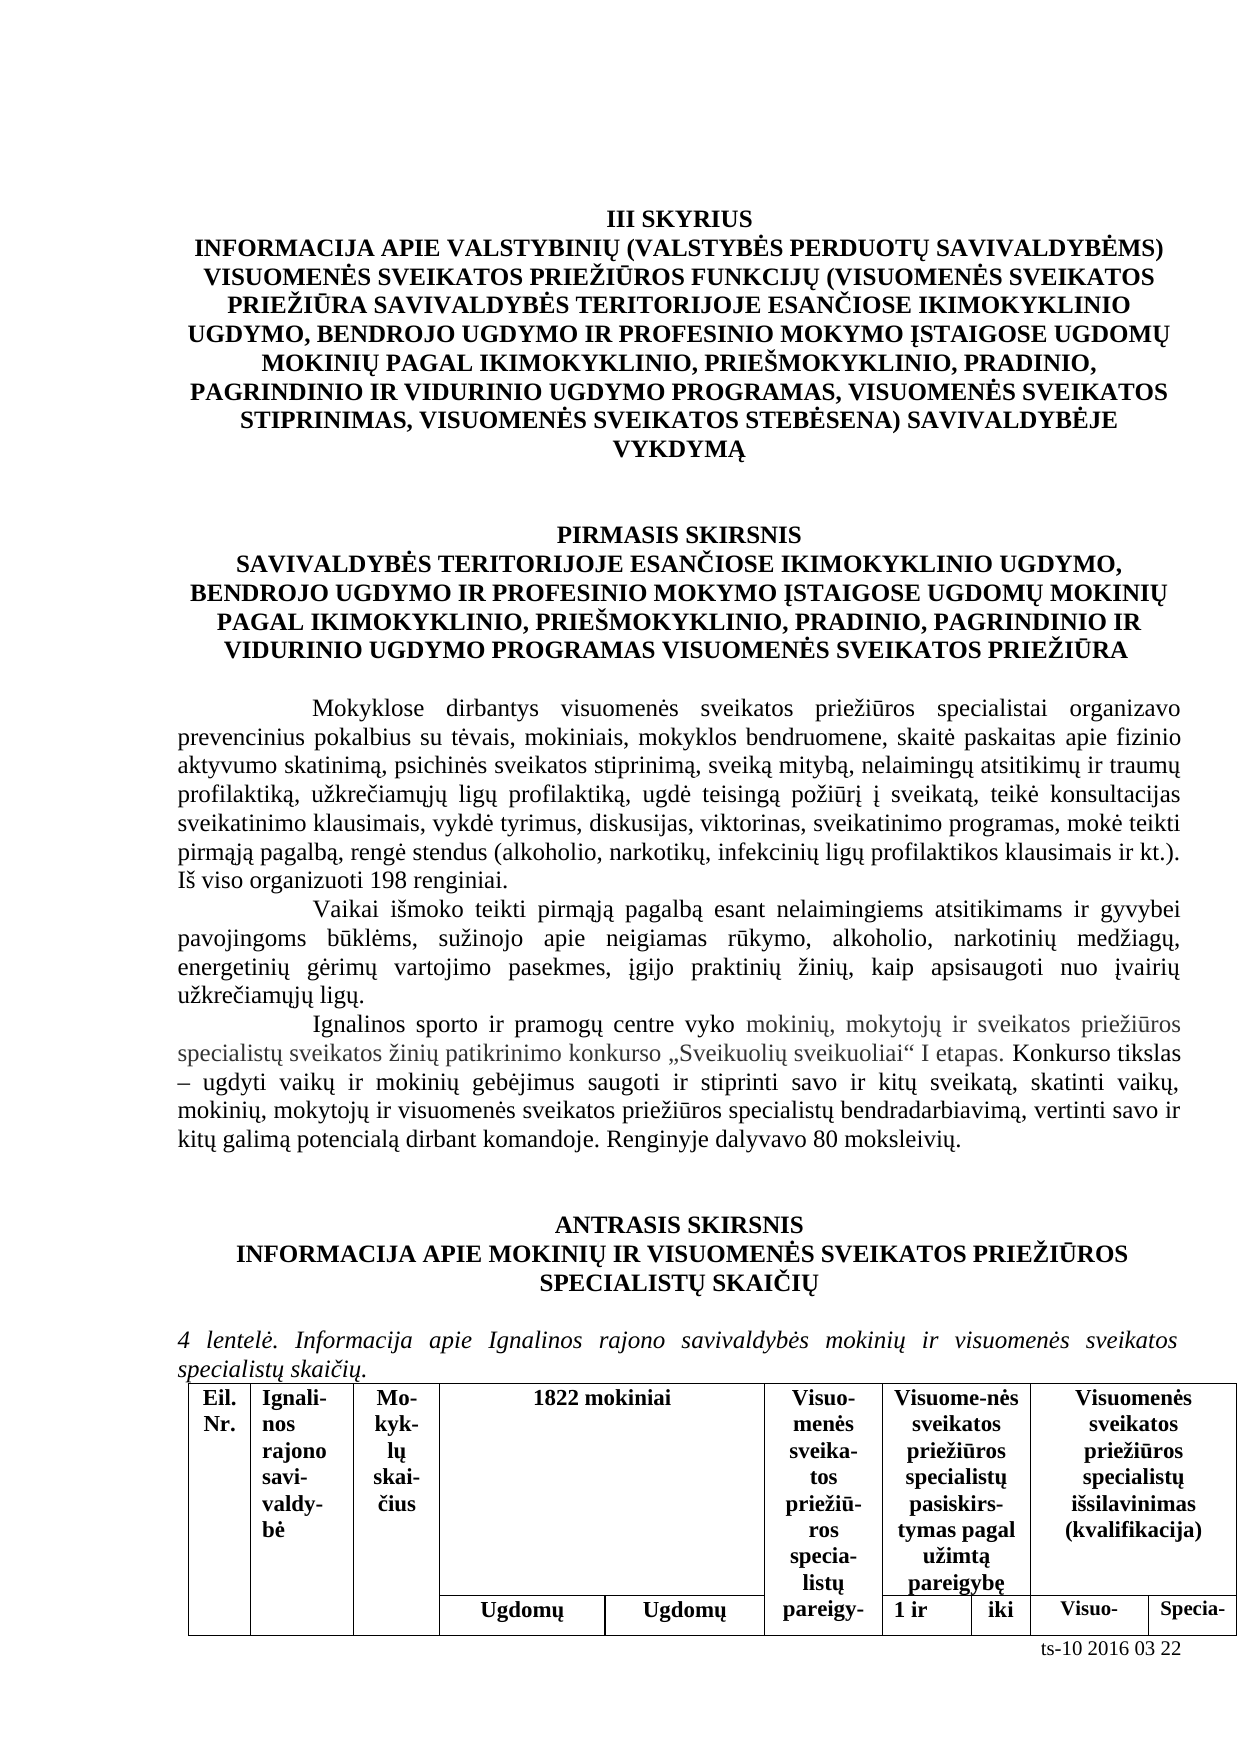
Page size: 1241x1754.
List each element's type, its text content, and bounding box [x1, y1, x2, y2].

table_header Ignali-nos rajono savi-valdy-bė [251, 1384, 353, 1635]
table_cell [189, 1595, 250, 1635]
text PIRMASIS SKIRSNIS [177, 521, 1181, 549]
text ANTRASIS SKIRSNIS [177, 1211, 1181, 1239]
table_header Eil. Nr. [189, 1384, 250, 1595]
table_cell 1 ir [883, 1596, 971, 1635]
table_cell Specia- [1149, 1596, 1236, 1635]
table_cell Visuo- [1031, 1596, 1148, 1635]
text INFORMACIJA APIE MOKINIŲ IR VISUOMENĖS SVEIKATOS PRIEŽIŪROS SPECIALISTŲ SKAIČIŲ [177, 1239, 1181, 1297]
text INFORMACIJA APIE VALSTYBINIŲ (VALSTYBĖS PERDUOTŲ SAVIVALDYBĖMS) VISUOMENĖS SVEIKATOS PRIEŽIŪROS FUNKCIJŲ (VISUOMENĖS SVEIKATOS PRIEŽIŪRA SAVIVALDYBĖS TERITORIJOJE ESANČIOSE IKIMOKYKLINIO UGDYMO, BENDROJO UGDYMO IR PROFESINIO MOKYMO ĮSTAIGOSE UGDOMŲ MOKINIŲ PAGAL IKIMOKYKLINIO, PRIEŠMOKYKLINIO, PRADINIO, PAGRINDINIO IR VIDURINIO UGDYMO PROGRAMAS, VISUOMENĖS SVEIKATOS STIPRINIMAS, VISUOMENĖS SVEIKATOS STEBĖSENA) SAVIVALDYBĖJE VYKDYMĄ [177, 233, 1181, 463]
table_header Visuome-nės sveikatos priežiūros specialistų pasiskirs-tymas pagal užimtą pareigybę [883, 1384, 1030, 1595]
text Mokyklose dirbantys visuomenės sveikatos priežiūros specialistai organizavo prevencinius pokalbius su tėvais, mokiniais, mokyklos bendruomene, skaitė paskaitas apie fizinio aktyvumo skatinimą, psichinės sveikatos stiprinimą, sveiką mitybą, nelaimingų atsitikimų ir traumų profilaktiką, užkrečiamųjų ligų profilaktiką, ugdė teisingą požiūrį į sveikatą, teikė konsultacijas sveikatinimo klausimais, vykdė tyrimus, diskusijas, viktorinas, sveikatinimo programas, mokė teikti pirmąją pagalbą, rengė stendus (alkoholio, narkotikų, infekcinių ligų profilaktikos klausimais ir kt.). Iš viso organizuoti 198 renginiai. [177, 693, 1181, 894]
text SAVIVALDYBĖS TERITORIJOJE ESANČIOSE IKIMOKYKLINIO UGDYMO, BENDROJO UGDYMO IR PROFESINIO MOKYMO ĮSTAIGOSE UGDOMŲ MOKINIŲ PAGAL IKIMOKYKLINIO, PRIEŠMOKYKLINIO, PRADINIO, PAGRINDINIO IR VIDURINIO UGDYMO PROGRAMAS VISUOMENĖS SVEIKATOS PRIEŽIŪRA [177, 549, 1181, 664]
text III SKYRIUS [177, 204, 1181, 233]
table_cell Ugdomų [606, 1596, 764, 1635]
table_header Mo-kyk-lų skai-čius [354, 1384, 439, 1635]
text Vaikai išmoko teikti pirmąją pagalbą esant nelaimingiems atsitikimams ir gyvybei pavojingoms būklėms, sužinojo apie neigiamas rūkymo, alkoholio, narkotinių medžiagų, energetinių gėrimų vartojimo pasekmes, įgijo praktinių žinių, kaip apsisaugoti nuo įvairių užkrečiamųjų ligų. [177, 894, 1181, 1009]
text Ignalinos sporto ir pramogų centre vyko mokinių, mokytojų ir sveikatos priežiūros specialistų sveikatos žinių patikrinimo konkurso „Sveikuolių sveikuoliai“ I etapas. Konkurso tikslas – ugdyti vaikų ir mokinių gebėjimus saugoti ir stiprinti savo ir kitų sveikatą, skatinti vaikų, mokinių, mokytojų ir visuomenės sveikatos priežiūros specialistų bendradarbiavimą, vertinti savo ir kitų galimą potencialą dirbant komandoje. Renginyje dalyvavo 80 moksleivių. [177, 1009, 1181, 1153]
table_header Visuomenės sveikatos priežiūros specialistų išsilavinimas (kvalifikacija) [1031, 1384, 1236, 1595]
table_header 1822 mokiniai [440, 1384, 764, 1595]
table_header Visuo-menės sveika-tos priežiū-ros specia-listų pareigy- [765, 1384, 882, 1635]
table_cell Ugdomų [440, 1596, 604, 1635]
text 4 lentelė. Informacija apie Ignalinos rajono savivaldybės mokinių ir visuomenės sveikatos specialistų skaičių. [177, 1326, 1181, 1383]
table_cell iki [972, 1596, 1030, 1635]
